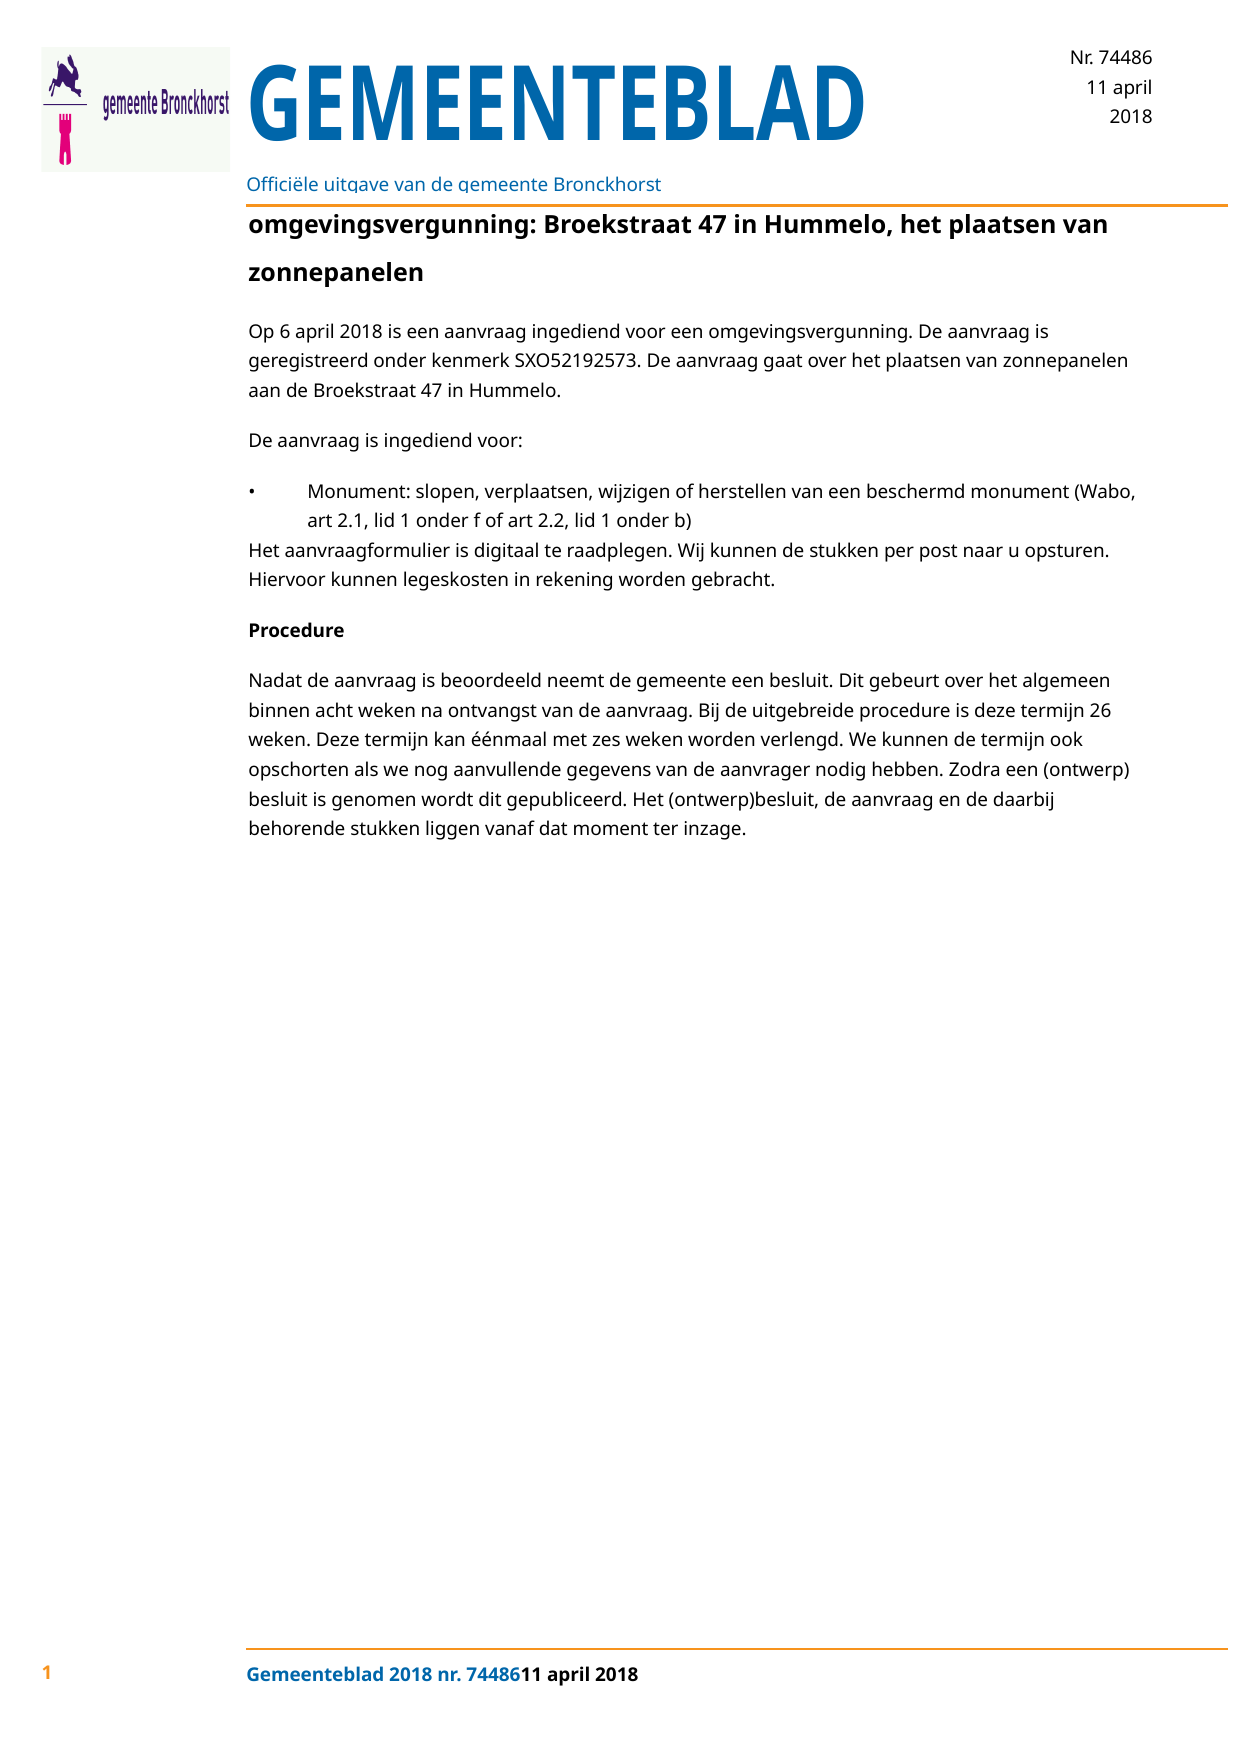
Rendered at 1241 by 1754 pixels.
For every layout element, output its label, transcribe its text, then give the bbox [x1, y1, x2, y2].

text Nadat de aanvraag is beoordeeld neemt de gemeente een besluit. Dit gebeurt over het algemeen binnen acht weken na ontvangst van de aanvraag. Bij de uitgebreide procedure is deze termijn 26 weken. Deze termijn kan éénmaal met zes weken worden verlengd. We kunnen de termijn ook opschorten als we nog aanvullende gegevens van de aanvrager nodig hebben. Zodra een (ontwerp) besluit is genomen wordt dit gepubliceerd. Het (ontwerp)besluit, de aanvraag en de daarbij behorende stukken liggen vanaf dat moment ter inzage. [248, 667, 1152, 841]
text omgevingsvergunning: Broekstraat 47 in Hummelo, het plaatsen van zonnepanelen [248, 207, 1152, 288]
list Monument: slopen, verplaatsen, wijzigen of herstellen van een beschermd monument (Wabo, art 2.1, lid 1 onder f of art 2.2, lid 1 onder b) [248, 478, 1152, 533]
text De aanvraag is ingediend voor: [248, 427, 1152, 453]
text Procedure [248, 617, 1152, 643]
picture [41, 47, 231, 172]
text Het aanvraagformulier is digitaal te raadplegen. Wij kunnen de stukken per post naar u opsturen. Hiervoor kunnen legeskosten in rekening worden gebracht. [248, 537, 1152, 592]
text Op 6 april 2018 is een aanvraag ingediend voor een omgevingsvergunning. De aanvraag is geregistreerd onder kenmerk SXO52192573. De aanvraag gaat over het plaatsen van zonnepanelen aan de Broekstraat 47 in Hummelo. [248, 318, 1152, 403]
